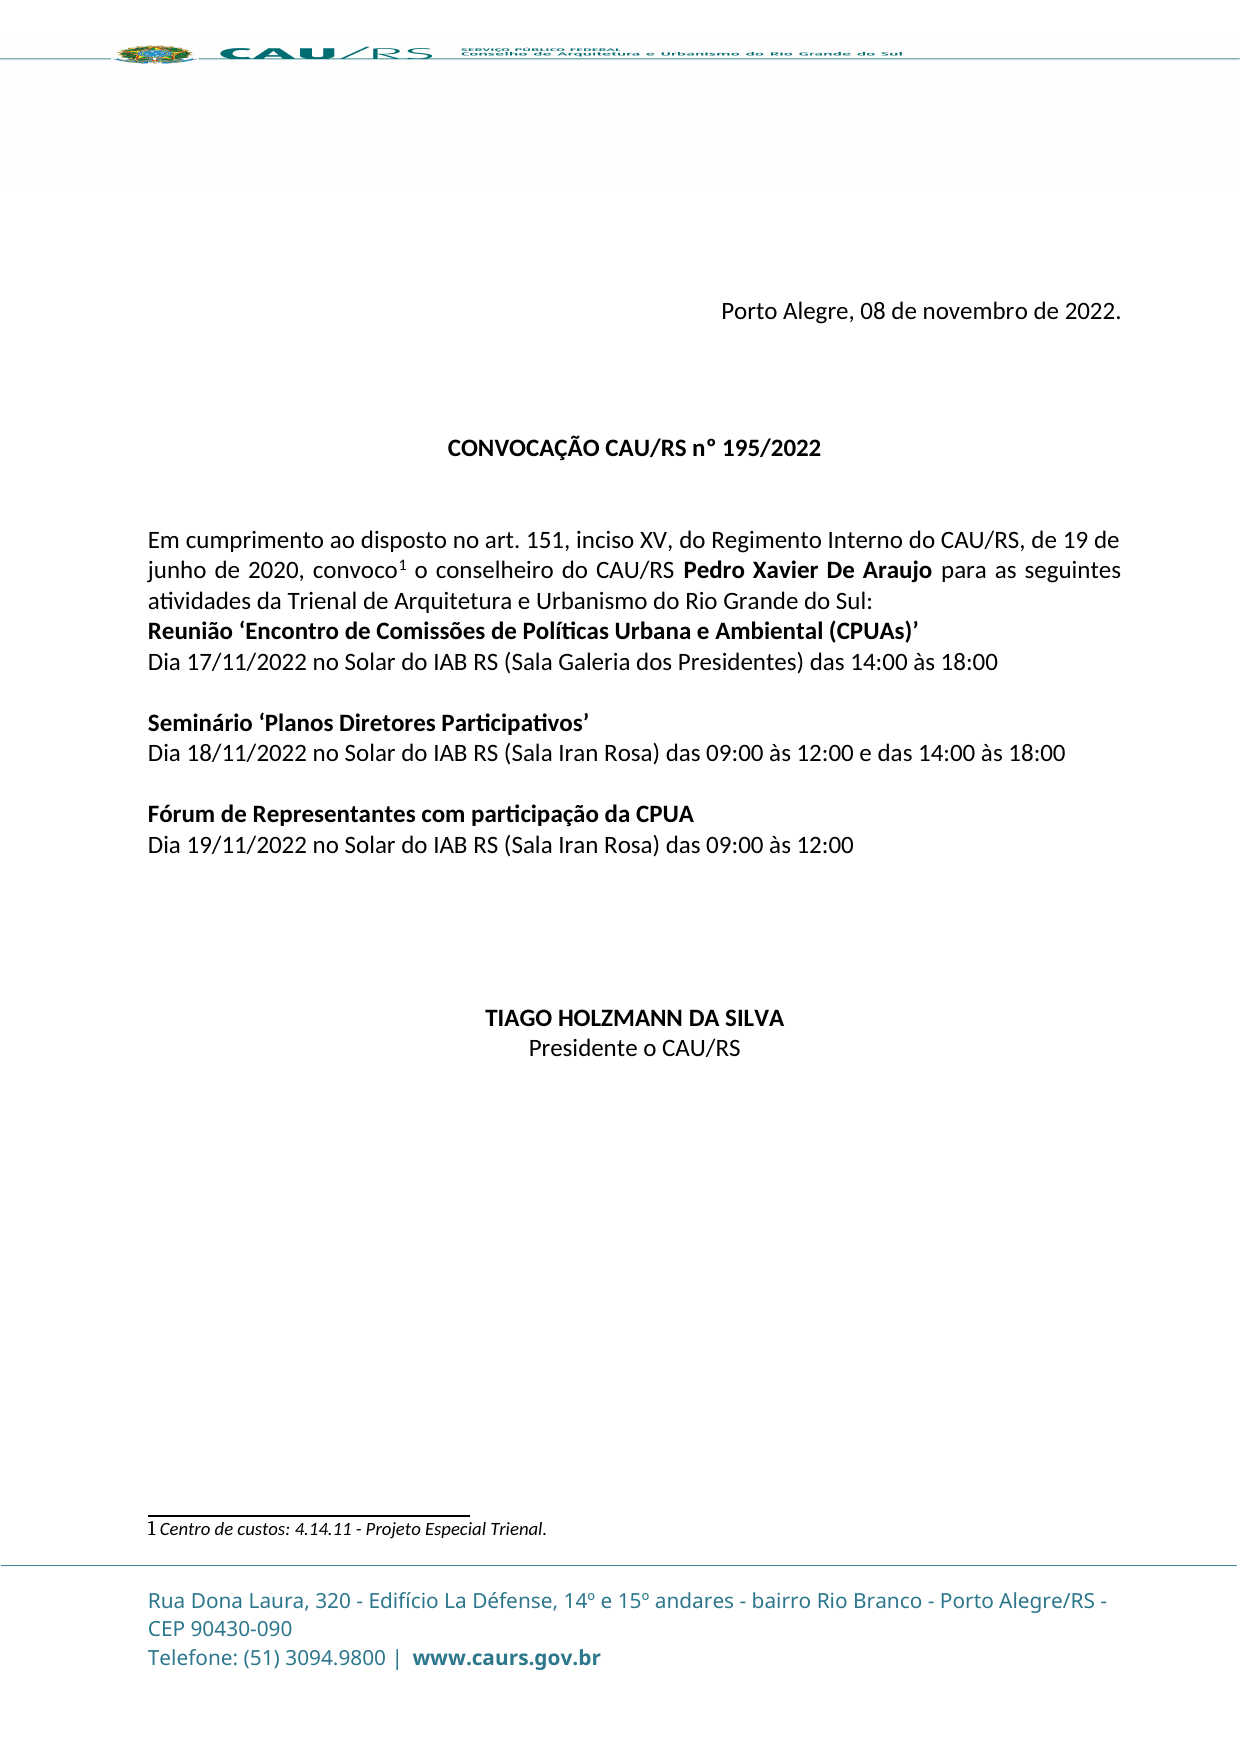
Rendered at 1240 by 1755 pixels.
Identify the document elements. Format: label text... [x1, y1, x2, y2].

text Seminário ‘Planos Diretores Participativos’ [148, 707, 1121, 738]
text CONVOCAÇÃO CAU/RS nº 195/2022 [148, 432, 1121, 463]
text Porto Alegre, 08 de novembro de 2022. [148, 295, 1121, 326]
text Reunião ‘Encontro de Comissões de Políticas Urbana e Ambiental (CPUAs)’ [148, 616, 1121, 646]
text Dia 18/11/2022 no Solar do IAB RS (Sala Iran Rosa) das 09:00 às 12:00 e das 14:00 às 18:00 [148, 738, 1121, 768]
text Dia 17/11/2022 no Solar do IAB RS (Sala Galeria dos Presidentes) das 14:00 às 18:00 [148, 646, 1121, 677]
text Em cumprimento ao disposto no art. 151, inciso XV, do Regimento Interno do CAU/RS, de 19 de junho de 2020, convoco o conselheiro do CAU/RS Pedro Xavier De Araujo para as seguintes atividades da Trienal de Arquitetura e Urbanismo do Rio Grande do Sul: [148, 524, 1121, 616]
text Centro de custos: 4.14.11 - Projeto Especial Trienal. [148, 1516, 1121, 1540]
text Presidente o CAU/RS [148, 1033, 1121, 1063]
text TIAGO HOLZMANN DA SILVA [148, 1002, 1121, 1033]
text Dia 19/11/2022 no Solar do IAB RS (Sala Iran Rosa) das 09:00 às 12:00 [148, 829, 1121, 860]
text Fórum de Representantes com participação da CPUA [148, 799, 1121, 829]
